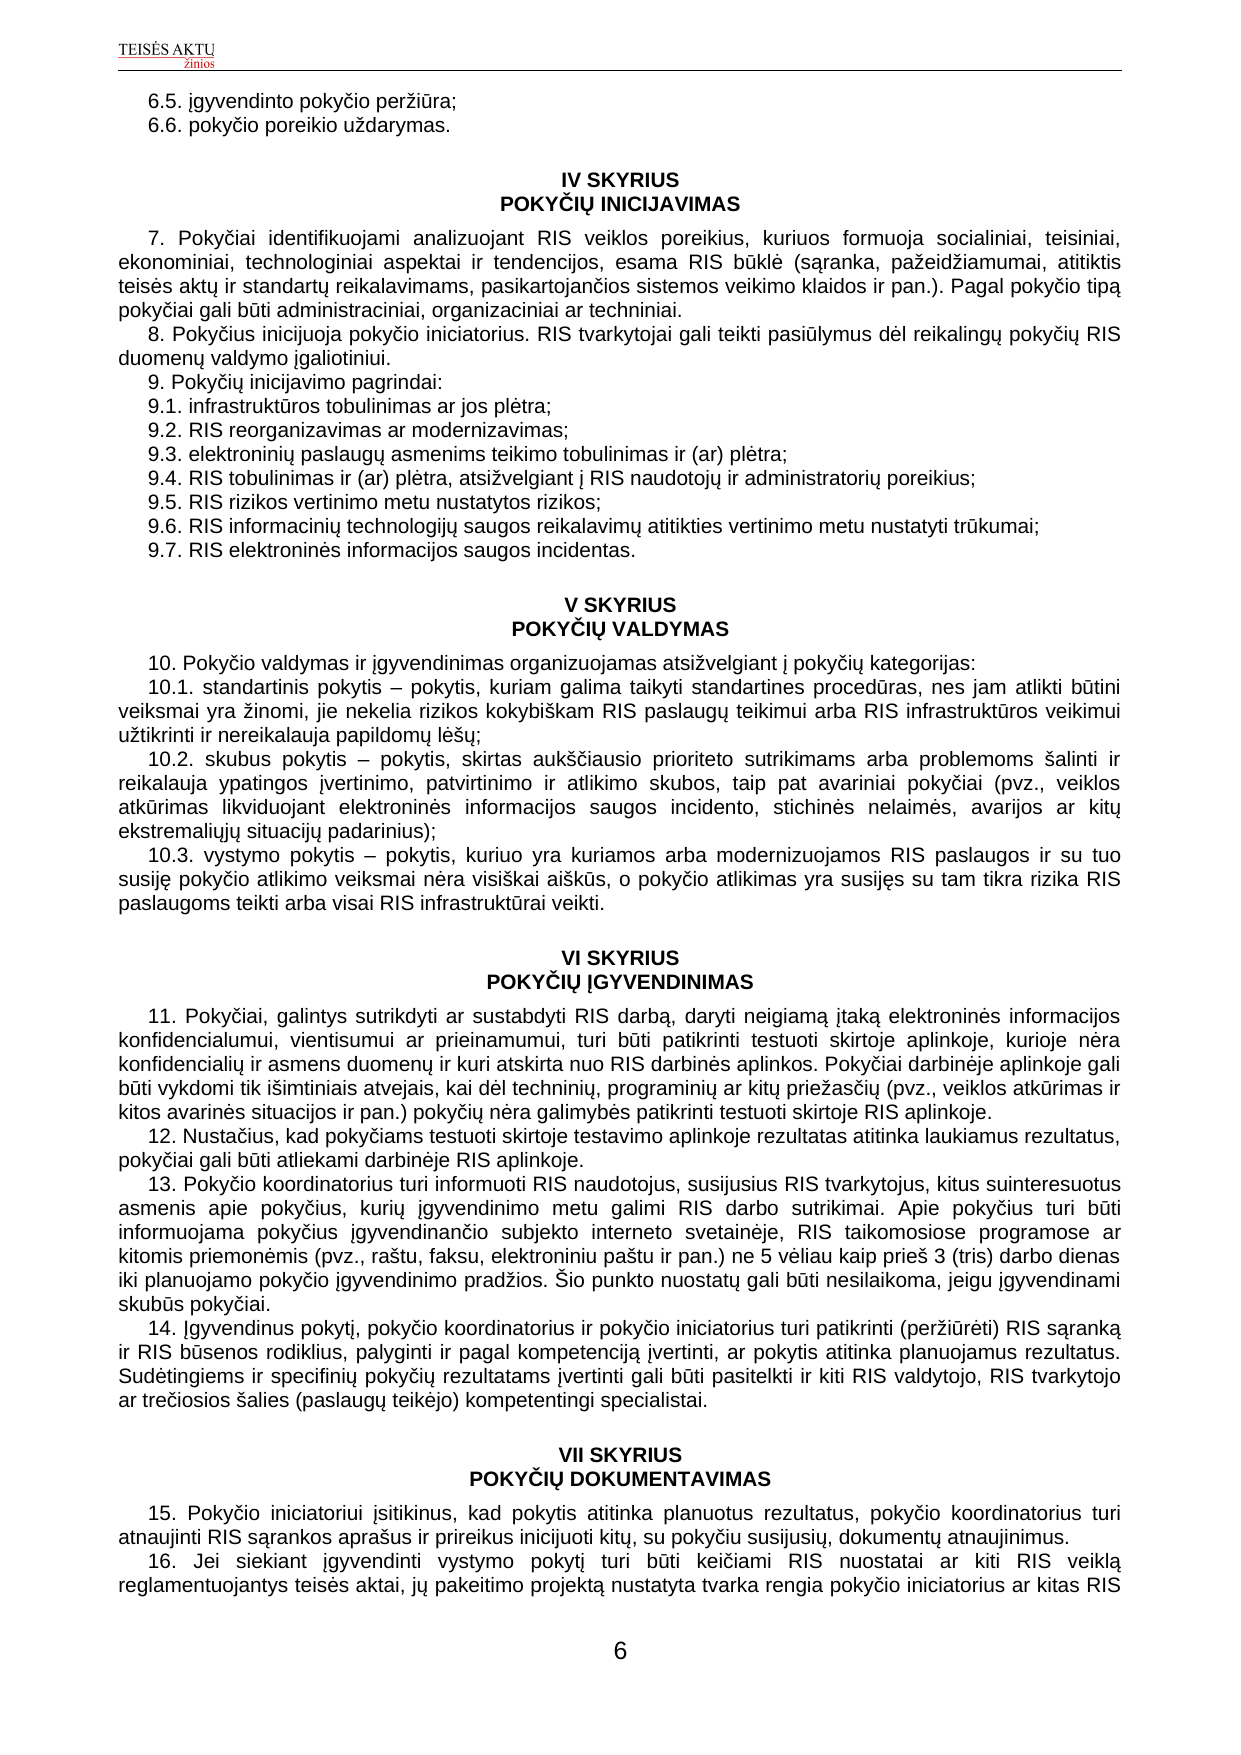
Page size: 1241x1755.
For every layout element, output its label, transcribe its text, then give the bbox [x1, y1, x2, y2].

text 10. Pokyčio valdymas ir įgyvendinimas organizuojamas atsižvelgiant į pokyčių kategorijas: [118, 651, 1122, 675]
text 9.1. infrastruktūros tobulinimas ar jos plėtra; [118, 394, 1122, 418]
text 12. Nustačius, kad pokyčiams testuoti skirtoje testavimo aplinkoje rezultatas atitinka laukiamus rezultatus, pokyčiai gali būti atliekami darbinėje RIS aplinkoje. [118, 1124, 1122, 1172]
text 15. Pokyčio iniciatoriui įsitikinus, kad pokytis atitinka planuotus rezultatus, pokyčio koordinatorius turi atnaujinti RIS sąrankos aprašus ir prireikus inicijuoti kitų, su pokyčiu susijusių, dokumentų atnaujinimus. [118, 1501, 1122, 1549]
text 16. Jei siekiant įgyvendinti vystymo pokytį turi būti keičiami RIS nuostatai ar kiti RIS veiklą reglamentuojantys teisės aktai, jų pakeitimo projektą nustatyta tvarka rengia pokyčio iniciatorius ar kitas RIS [118, 1549, 1122, 1597]
text 10.1. standartinis pokytis – pokytis, kuriam galima taikyti standartines procedūras, nes jam atlikti būtini veiksmai yra žinomi, jie nekelia rizikos kokybiškam RIS paslaugų teikimui arba RIS infrastruktūros veikimui užtikrinti ir nereikalauja papildomų lėšų; [118, 675, 1122, 747]
text 10.2. skubus pokytis – pokytis, skirtas aukščiausio prioriteto sutrikimams arba problemoms šalinti ir reikalauja ypatingos įvertinimo, patvirtinimo ir atlikimo skubos, taip pat avariniai pokyčiai (pvz., veiklos atkūrimas likviduojant elektroninės informacijos saugos incidento, stichinės nelaimės, avarijos ar kitų ekstremaliųjų situacijų padarinius); [118, 747, 1122, 843]
text VI SKYRIUS POKYČIŲ ĮGYVENDINIMAS [118, 946, 1122, 994]
text 9.5. RIS rizikos vertinimo metu nustatytos rizikos; [118, 490, 1122, 514]
text 11. Pokyčiai, galintys sutrikdyti ar sustabdyti RIS darbą, daryti neigiamą įtaką elektroninės informacijos konfidencialumui, vientisumui ar prieinamumui, turi būti patikrinti testuoti skirtoje aplinkoje, kurioje nėra konfidencialių ir asmens duomenų ir kuri atskirta nuo RIS darbinės aplinkos. Pokyčiai darbinėje aplinkoje gali būti vykdomi tik išimtiniais atvejais, kai dėl techninių, programinių ar kitų priežasčių (pvz., veiklos atkūrimas ir kitos avarinės situacijos ir pan.) pokyčių nėra galimybės patikrinti testuoti skirtoje RIS aplinkoje. [118, 1004, 1122, 1124]
text V SKYRIUS POKYČIŲ VALDYMAS [118, 593, 1122, 641]
text 6.5. įgyvendinto pokyčio peržiūra; [118, 89, 1122, 113]
text IV SKYRIUS POKYČIŲ INICIJAVIMAS [118, 168, 1122, 216]
text 9.2. RIS reorganizavimas ar modernizavimas; [118, 418, 1122, 442]
text 9.4. RIS tobulinimas ir (ar) plėtra, atsižvelgiant į RIS naudotojų ir administratorių poreikius; [118, 466, 1122, 490]
text 13. Pokyčio koordinatorius turi informuoti RIS naudotojus, susijusius RIS tvarkytojus, kitus suinteresuotus asmenis apie pokyčius, kurių įgyvendinimo metu galimi RIS darbo sutrikimai. Apie pokyčius turi būti informuojama pokyčius įgyvendinančio subjekto interneto svetainėje, RIS taikomosiose programose ar kitomis priemonėmis (pvz., raštu, faksu, elektroniniu paštu ir pan.) ne 5 vėliau kaip prieš 3 (tris) darbo dienas iki planuojamo pokyčio įgyvendinimo pradžios. Šio punkto nuostatų gali būti nesilaikoma, jeigu įgyvendinami skubūs pokyčiai. [118, 1172, 1122, 1316]
text 6.6. pokyčio poreikio uždarymas. [118, 113, 1122, 137]
text 10.3. vystymo pokytis – pokytis, kuriuo yra kuriamos arba modernizuojamos RIS paslaugos ir su tuo susiję pokyčio atlikimo veiksmai nėra visiškai aiškūs, o pokyčio atlikimas yra susijęs su tam tikra rizika RIS paslaugoms teikti arba visai RIS infrastruktūrai veikti. [118, 843, 1122, 915]
text 9.7. RIS elektroninės informacijos saugos incidentas. [118, 538, 1122, 562]
text 9.6. RIS informacinių technologijų saugos reikalavimų atitikties vertinimo metu nustatyti trūkumai; [118, 514, 1122, 538]
text 9. Pokyčių inicijavimo pagrindai: [118, 370, 1122, 394]
text 14. Įgyvendinus pokytį, pokyčio koordinatorius ir pokyčio iniciatorius turi patikrinti (peržiūrėti) RIS sąranką ir RIS būsenos rodiklius, palyginti ir pagal kompetenciją įvertinti, ar pokytis atitinka planuojamus rezultatus. Sudėtingiems ir specifinių pokyčių rezultatams įvertinti gali būti pasitelkti ir kiti RIS valdytojo, RIS tvarkytojo ar trečiosios šalies (paslaugų teikėjo) kompetentingi specialistai. [118, 1316, 1122, 1412]
text 9.3. elektroninių paslaugų asmenims teikimo tobulinimas ir (ar) plėtra; [118, 442, 1122, 466]
text VII SKYRIUS POKYČIŲ DOKUMENTAVIMAS [118, 1443, 1122, 1491]
text 8. Pokyčius inicijuoja pokyčio iniciatorius. RIS tvarkytojai gali teikti pasiūlymus dėl reikalingų pokyčių RIS duomenų valdymo įgaliotiniui. [118, 322, 1122, 370]
text 7. Pokyčiai identifikuojami analizuojant RIS veiklos poreikius, kuriuos formuoja socialiniai, teisiniai, ekonominiai, technologiniai aspektai ir tendencijos, esama RIS būklė (sąranka, pažeidžiamumai, atitiktis teisės aktų ir standartų reikalavimams, pasikartojančios sistemos veikimo klaidos ir pan.). Pagal pokyčio tipą pokyčiai gali būti administraciniai, organizaciniai ar techniniai. [118, 226, 1122, 322]
